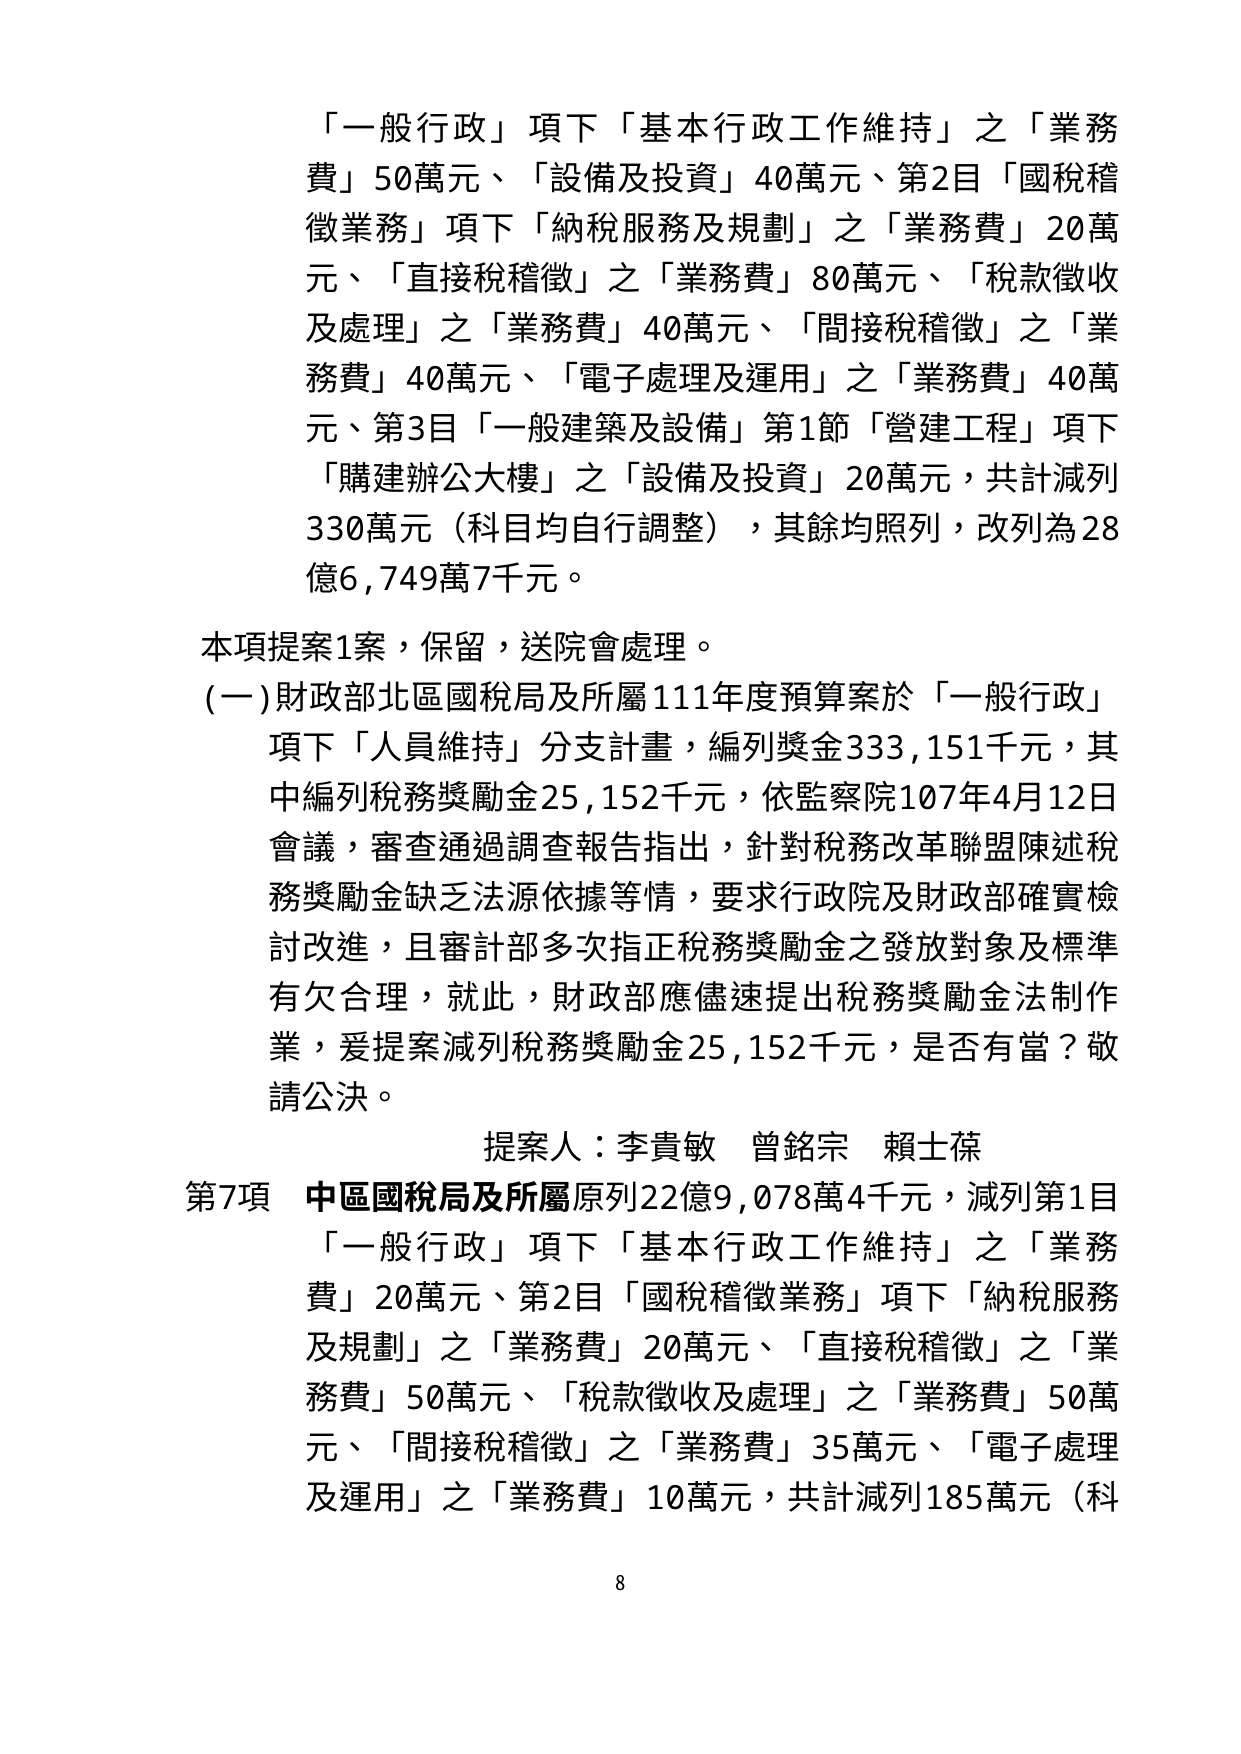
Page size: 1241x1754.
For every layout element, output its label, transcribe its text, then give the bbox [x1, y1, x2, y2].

text (一)財政部北區國稅局及所屬111年度預算案於「一般行政」項下「人員維持」分支計畫，編列獎金333,151千元，其中編列稅務獎勵金25,152千元，依監察院107年4月12日會議，審查通過調查報告指出，針對稅務改革聯盟陳述稅務獎勵金缺乏法源依據等情，要求行政院及財政部確實檢討改進，且審計部多次指正稅務獎勵金之發放對象及標準有欠合理，就此，財政部應儘速提出稅務獎勵金法制作業，爰提案減列稅務獎勵金25,152千元，是否有當？敬請公決。 [200, 669, 1120, 1119]
text 提案人：李貴敏 曾銘宗 賴士葆 [483, 1119, 1120, 1169]
text 本項提案1案，保留，送院會處理。 [200, 619, 1120, 669]
text 「一般行政」項下「基本行政工作維持」之「業務費」50萬元、「設備及投資」40萬元、第2目「國稅稽徵業務」項下「納稅服務及規劃」之「業務費」20萬元、「直接稅稽徵」之「業務費」80萬元、「稅款徵收及處理」之「業務費」40萬元、「間接稅稽徵」之「業務費」40萬元、「電子處理及運用」之「業務費」40萬元、第3目「一般建築及設備」第1節「營建工程」項下「購建辦公大樓」之「設備及投資」20萬元，共計減列330萬元（科目均自行調整），其餘均照列，改列為28億6,749萬7千元。 [117, 101, 1120, 601]
text 第7項 中區國稅局及所屬原列22億9,078萬4千元，減列第1目「一般行政」項下「基本行政工作維持」之「業務費」20萬元、第2目「國稅稽徵業務」項下「納稅服務及規劃」之「業務費」20萬元、「直接稅稽徵」之「業務費」50萬元、「稅款徵收及處理」之「業務費」50萬元、「間接稅稽徵」之「業務費」35萬元、「電子處理及運用」之「業務費」10萬元，共計減列185萬元（科 [117, 1169, 1120, 1519]
